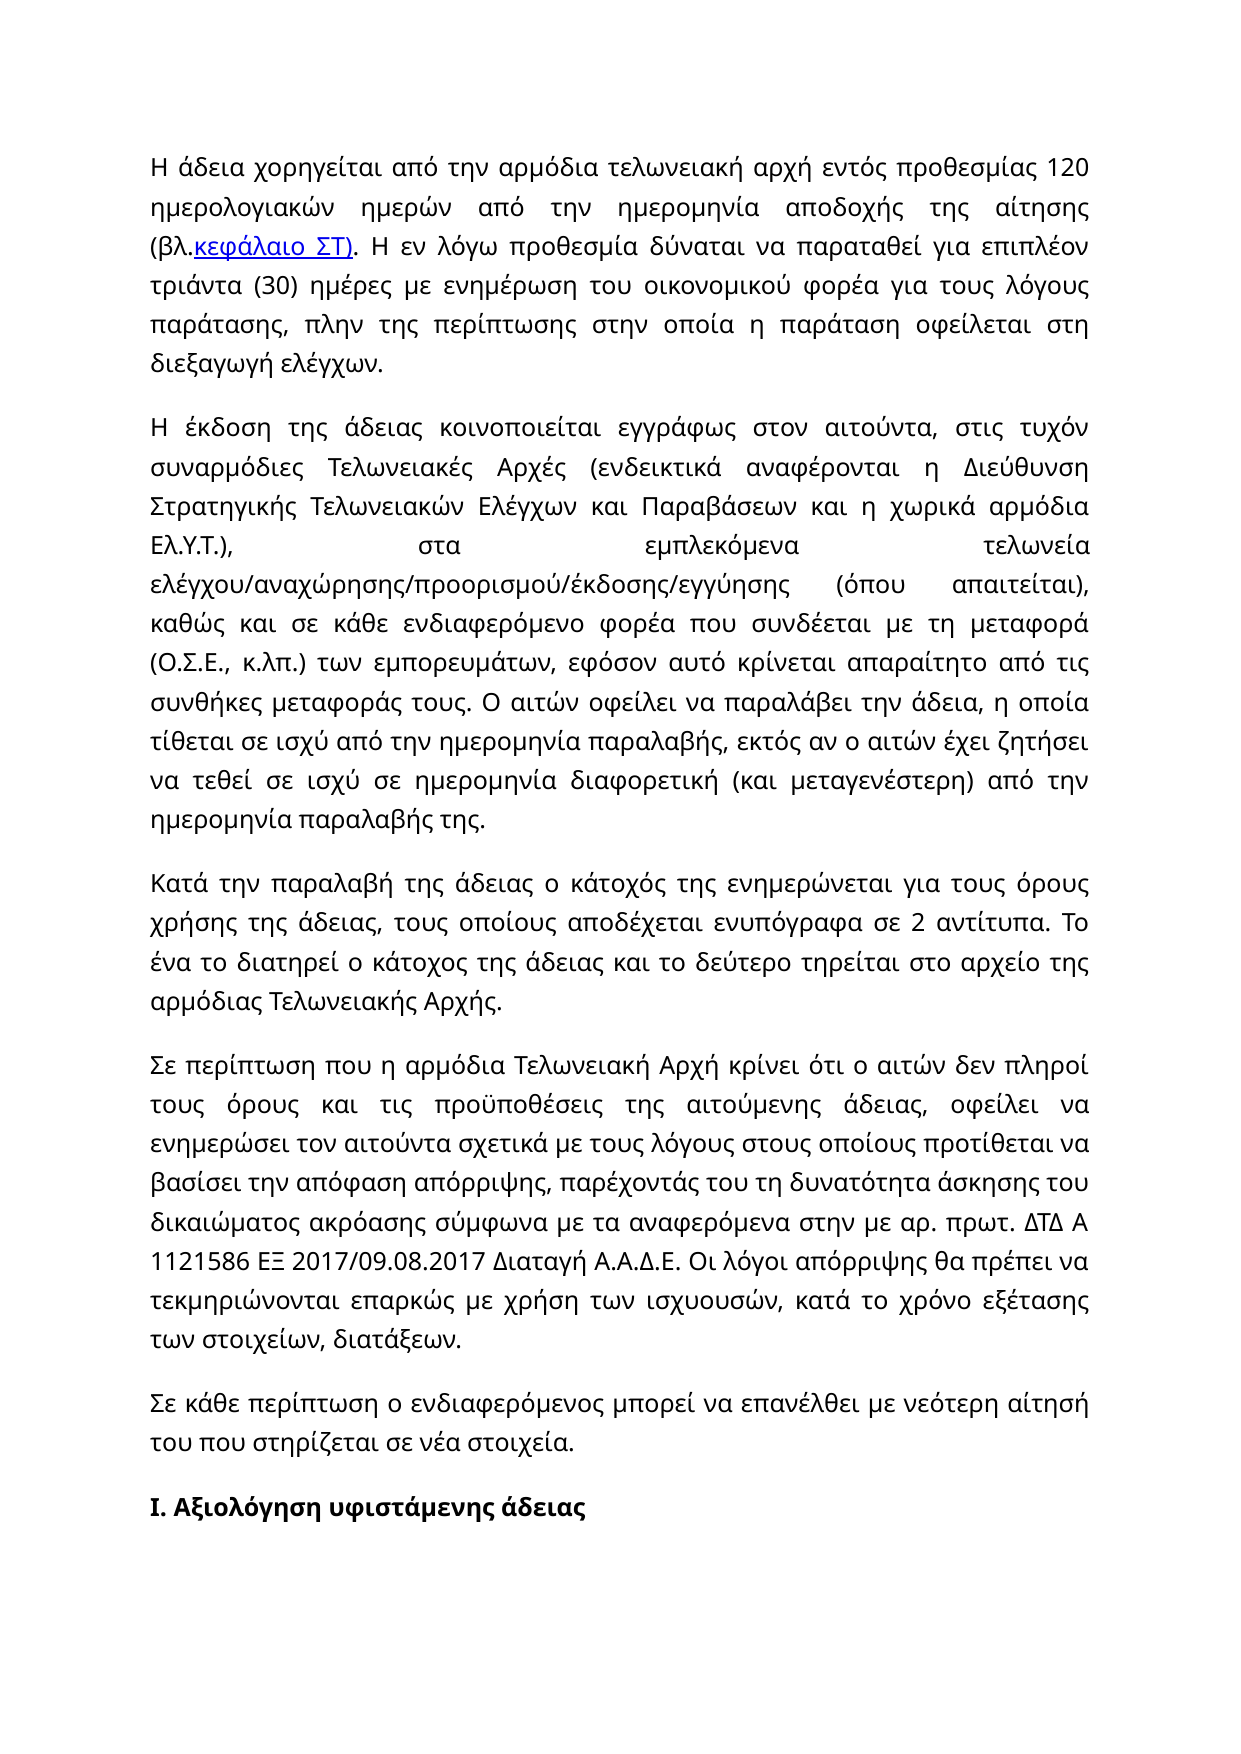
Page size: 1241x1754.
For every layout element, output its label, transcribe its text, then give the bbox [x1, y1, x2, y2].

text Ι. Αξιολόγηση υφιστάμενης άδειας [150, 1489, 1090, 1523]
text Σε κάθε περίπτωση ο ενδιαφερόμενος μπορεί να επανέλθει με νεότερη αίτησή του που στηρίζεται σε νέα στοιχεία. [150, 1386, 1090, 1459]
text Κατά την παραλαβή της άδειας ο κάτοχός της ενημερώνεται για τους όρους χρήσης της άδειας, τους οποίους αποδέχεται ενυπόγραφα σε 2 αντίτυπα. Το ένα το διατηρεί ο κάτοχος της άδειας και το δεύτερο τηρείται στο αρχείο της αρμόδιας Τελωνειακής Αρχής. [150, 866, 1090, 1017]
text Σε περίπτωση που η αρμόδια Τελωνειακή Αρχή κρίνει ότι ο αιτών δεν πληροί τους όρους και τις προϋποθέσεις της αιτούμενης άδειας, οφείλει να ενημερώσει τον αιτούντα σχετικά με τους λόγους στους οποίους προτίθεται να βασίσει την απόφαση απόρριψης, παρέχοντάς του τη δυνατότητα άσκησης του δικαιώματος ακρόασης σύμφωνα με τα αναφερόμενα στην με αρ. πρωτ. ΔΤΔ Α 1121586 ΕΞ 2017/09.08.2017 Διαταγή Α.Α.Δ.Ε. Οι λόγοι απόρριψης θα πρέπει να τεκμηριώνονται επαρκώς με χρήση των ισχυουσών, κατά το χρόνο εξέτασης των στοιχείων, διατάξεων. [150, 1047, 1090, 1356]
text Η άδεια χορηγείται από την αρμόδια τελωνειακή αρχή εντός προθεσμίας 120 ημερολογιακών ημερών από την ημερομηνία αποδοχής της αίτησης (βλ.κεφάλαιο ΣΤ). Η εν λόγω προθεσμία δύναται να παραταθεί για επιπλέον τριάντα (30) ημέρες με ενημέρωση του οικονομικού φορέα για τους λόγους παράτασης, πλην της περίπτωσης στην οποία η παράταση οφείλεται στη διεξαγωγή ελέγχων. [150, 150, 1090, 380]
text Η έκδοση της άδειας κοινοποιείται εγγράφως στον αιτούντα, στις τυχόν συναρμόδιες Τελωνειακές Αρχές (ενδεικτικά αναφέρονται η Διεύθυνση Στρατηγικής Τελωνειακών Ελέγχων και Παραβάσεων και η χωρικά αρμόδια Ελ.Υ.Τ.), στα εμπλεκόμενα τελωνεία ελέγχου/αναχώρησης/προορισμού/έκδοσης/εγγύησης (όπου απαιτείται), καθώς και σε κάθε ενδιαφερόμενο φορέα που συνδέεται με τη μεταφορά (Ο.Σ.Ε., κ.λπ.) των εμπορευμάτων, εφόσον αυτό κρίνεται απαραίτητο από τις συνθήκες μεταφοράς τους. Ο αιτών οφείλει να παραλάβει την άδεια, η οποία τίθεται σε ισχύ από την ημερομηνία παραλαβής, εκτός αν ο αιτών έχει ζητήσει να τεθεί σε ισχύ σε ημερομηνία διαφορετική (και μεταγενέστερη) από την ημερομηνία παραλαβής της. [150, 410, 1090, 836]
